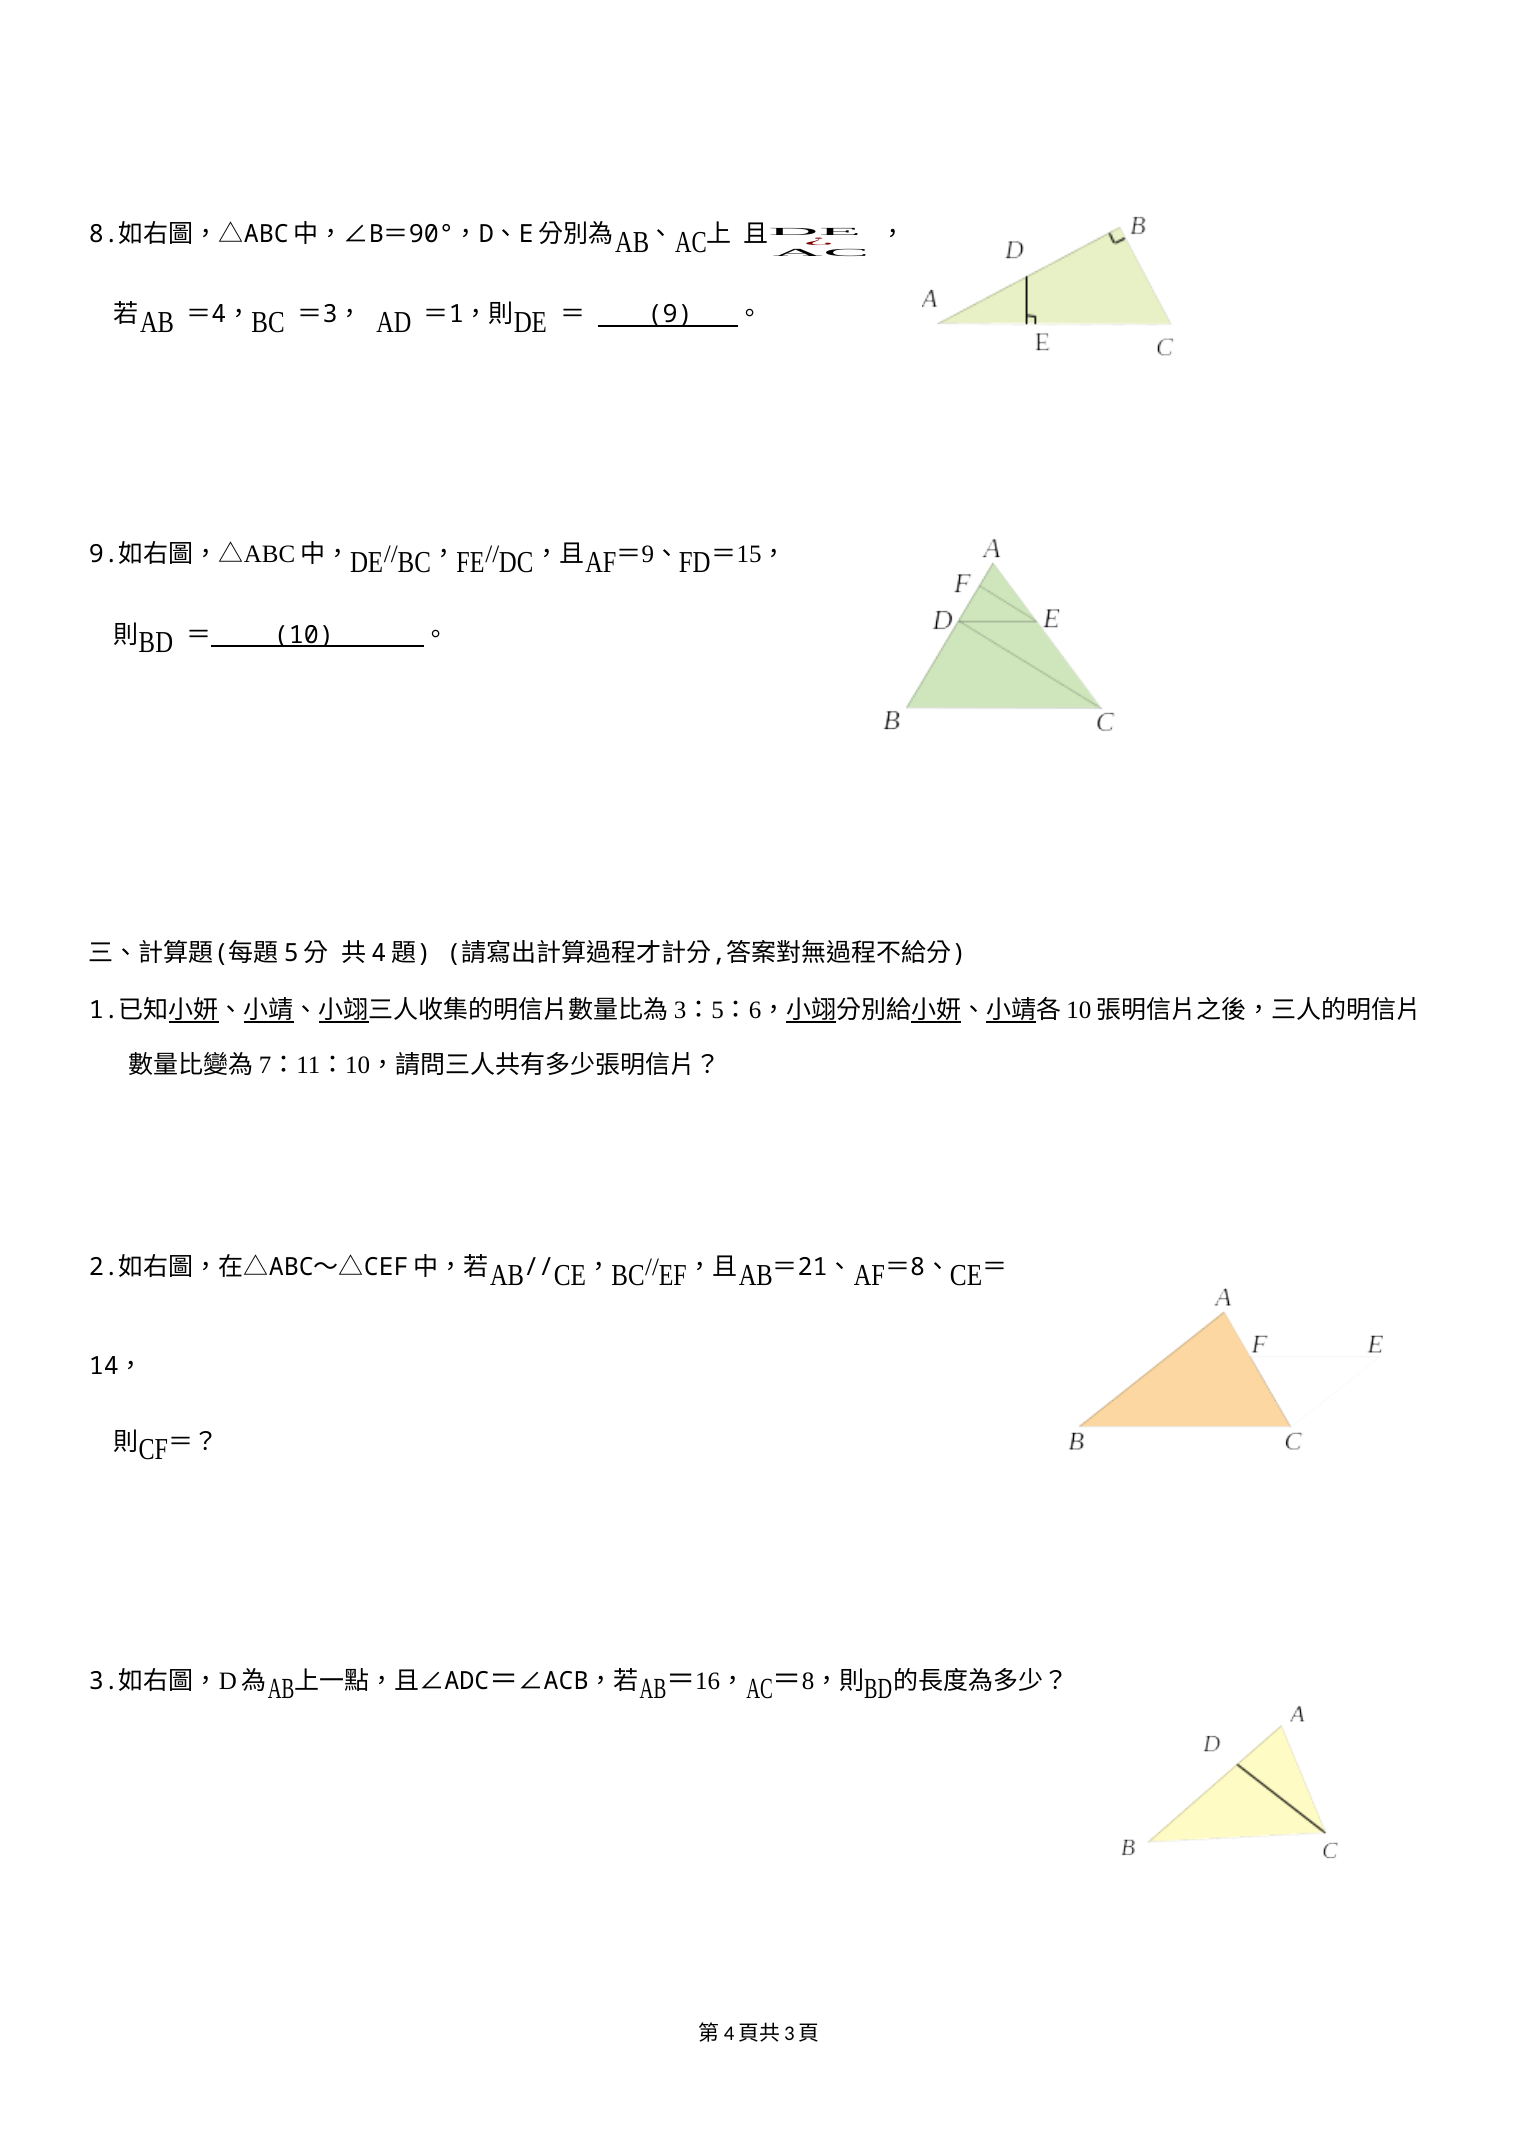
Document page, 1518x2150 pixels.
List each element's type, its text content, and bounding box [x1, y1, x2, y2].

text 3.如右圖，D為上一點，且∠ADC＝∠ACB，若＝16，＝8，則的長度為多少？ [89, 1655, 1429, 1705]
text 2.如右圖，在△ABC～△CEF中，若//，//，且＝21、＝8、＝14， [89, 1228, 1429, 1384]
text 則＝？ [89, 1402, 1429, 1465]
text 8.如右圖，△ABC中，∠B＝90°，D、E分別為、上 且 ， [89, 194, 1429, 257]
text 1.已知小妍、小靖、小翊三人收集的明信片數量比為3：5：6，小翊分別給小妍、小靖各10張明信片之後，三人的明信片數量比變為7：11：10，請問三人共有多少張明信片？ [89, 990, 1429, 1080]
text [1020, 595, 1429, 658]
text 若 ＝4， ＝3， ＝1，則 ＝ (9) 。 [114, 275, 1429, 338]
text 9.如右圖，△ABC中，//，//，且＝9、＝15， [89, 515, 1429, 577]
text 則 ＝ (10) 。 [89, 595, 971, 658]
text 三、計算題(每題5分 共4題) (請寫出計算過程才計分,答案對無過程不給分) [89, 909, 1429, 972]
